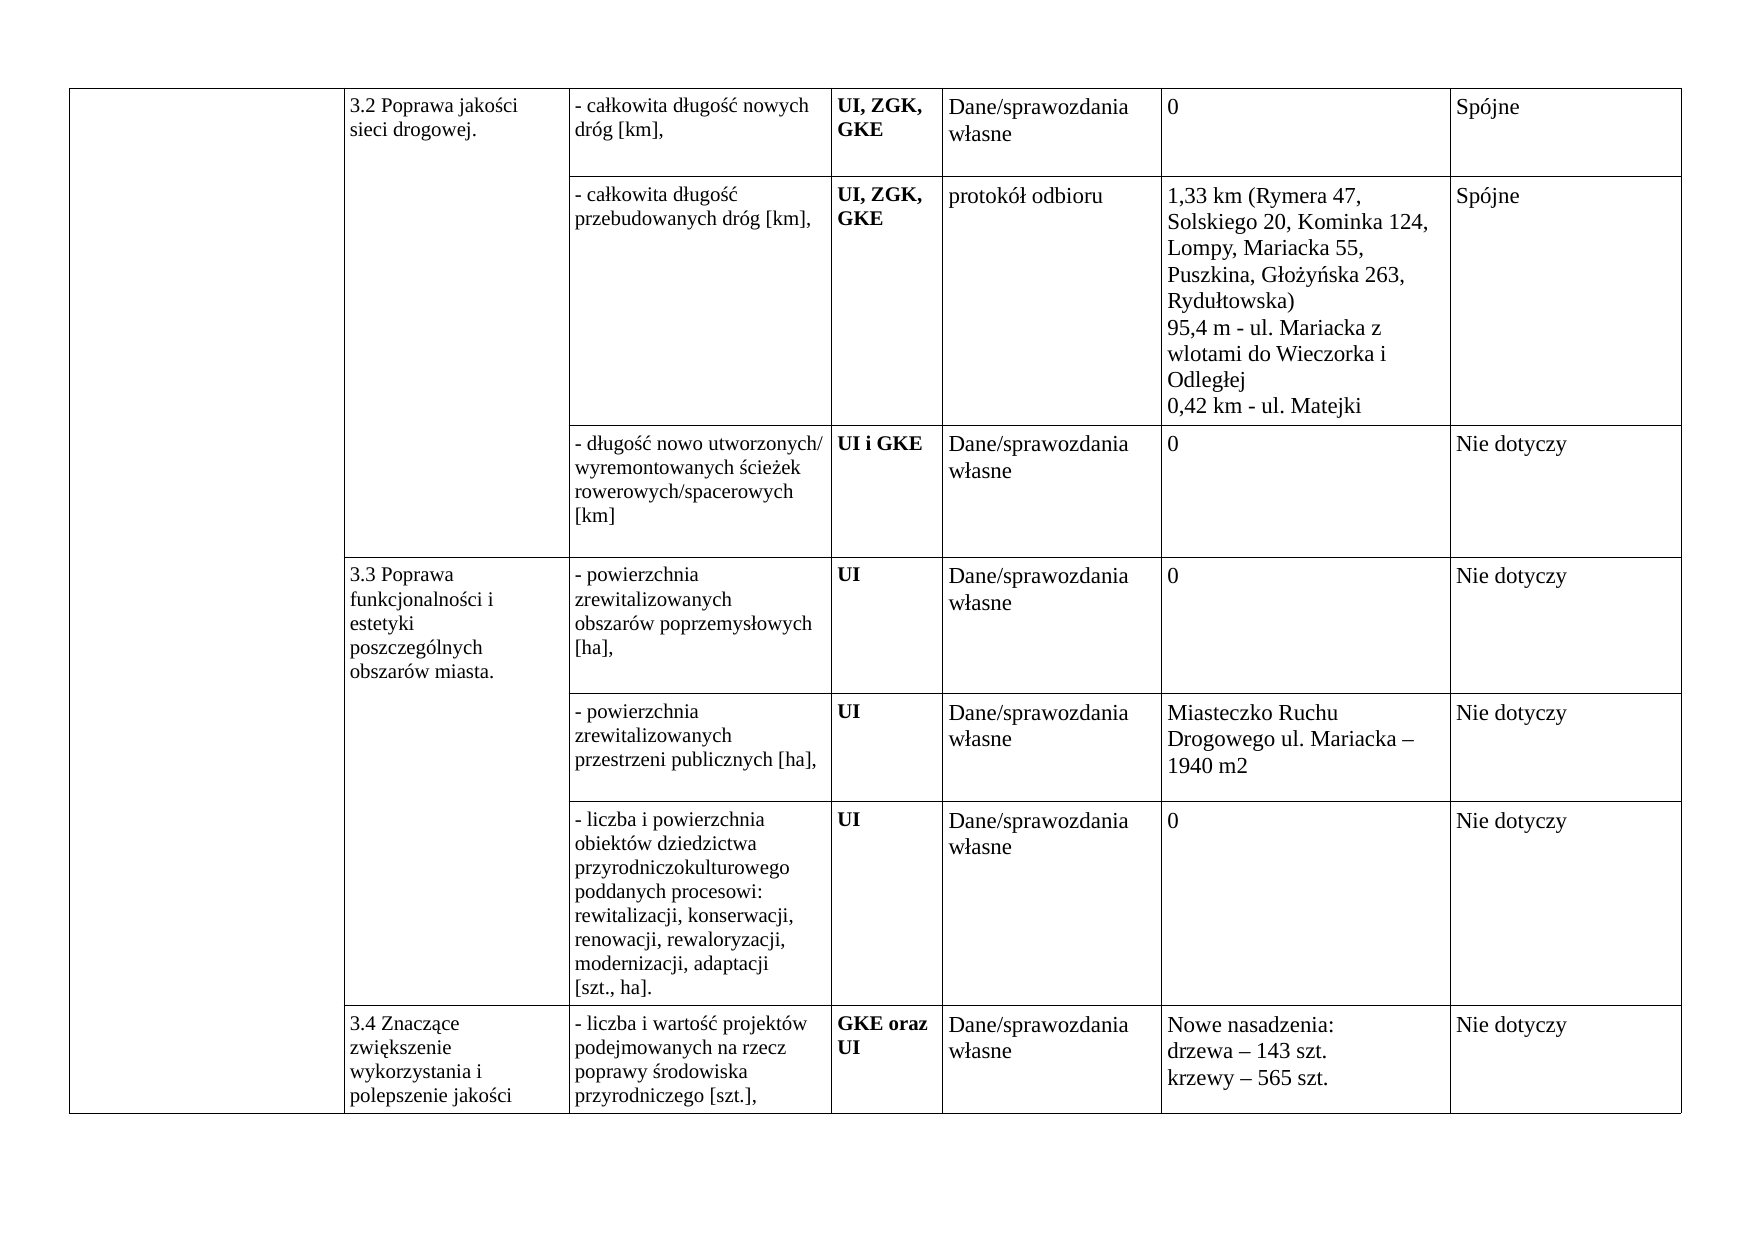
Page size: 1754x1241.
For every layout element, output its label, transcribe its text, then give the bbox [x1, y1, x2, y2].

table_cell Dane/sprawozdania własne [943, 1006, 1161, 1113]
table_cell UI [832, 694, 942, 801]
table_cell Nie dotyczy [1451, 694, 1681, 801]
table_cell 0 [1162, 426, 1450, 557]
table_cell Dane/sprawozdania własne [943, 694, 1161, 801]
table_cell [70, 89, 344, 1113]
table_cell UI i GKE [832, 426, 942, 557]
table_cell 3.2 Poprawa jakości sieci drogowej. [345, 89, 569, 557]
table_cell Nie dotyczy [1451, 802, 1681, 1005]
table_cell 0 [1162, 89, 1450, 176]
table_cell Dane/sprawozdania własne [943, 426, 1161, 557]
table_cell Spójne [1451, 177, 1681, 425]
table_cell Dane/sprawozdania własne [943, 802, 1161, 1005]
table_cell Dane/sprawozdania własne [943, 558, 1161, 693]
table_cell Nie dotyczy [1451, 426, 1681, 557]
table_cell Nie dotyczy [1451, 1006, 1681, 1113]
table_cell - długość nowo utworzonych/ wyremontowanych ścieżek rowerowych/spacerowych [km] [570, 426, 831, 557]
table_cell - powierzchnia zrewitalizowanych przestrzeni publicznych [ha], [570, 694, 831, 801]
table_cell UI, ZGK, GKE [832, 177, 942, 425]
table_cell UI [832, 558, 942, 693]
table_cell 0 [1162, 802, 1450, 1005]
table_cell GKE oraz UI [832, 1006, 942, 1113]
table_cell 1,33 km (Rymera 47, Solskiego 20, Kominka 124, Lompy, Mariacka 55, Puszkina, Głożyńska 263, Rydułtowska) 95,4 m - ul. Mariacka z wlotami do Wieczorka i Odległej 0,42 km - ul. Matejki [1162, 177, 1450, 425]
table_cell UI, ZGK, GKE [832, 89, 942, 176]
table_cell Nie dotyczy [1451, 558, 1681, 693]
table_cell 3.3 Poprawa funkcjonalności i estetyki poszczególnych obszarów miasta. [345, 558, 569, 1005]
table_cell - powierzchnia zrewitalizowanych obszarów poprzemysłowych [ha], [570, 558, 831, 693]
table_cell UI [832, 802, 942, 1005]
table_cell 0 [1162, 558, 1450, 693]
table_cell - całkowita długość nowych dróg [km], [570, 89, 831, 176]
table_cell Dane/sprawozdania własne [943, 89, 1161, 176]
table_cell Nowe nasadzenia: drzewa – 143 szt. krzewy – 565 szt. [1162, 1006, 1450, 1113]
table_cell - liczba i powierzchnia obiektów dziedzictwa przyrodniczokulturowego poddanych procesowi: rewitalizacji, konserwacji, renowacji, rewaloryzacji, modernizacji, adaptacji [szt., ha]. [570, 802, 831, 1005]
table_cell - całkowita długość przebudowanych dróg [km], [570, 177, 831, 425]
table_cell protokół odbioru [943, 177, 1161, 425]
table_cell Spójne [1451, 89, 1681, 176]
table_cell Miasteczko Ruchu Drogowego ul. Mariacka – 1940 m2 [1162, 694, 1450, 801]
table_cell - liczba i wartość projektów podejmowanych na rzecz poprawy środowiska przyrodniczego [szt.], [570, 1006, 831, 1113]
table_cell 3.4 Znaczące zwiększenie wykorzystania i polepszenie jakości [345, 1006, 569, 1113]
